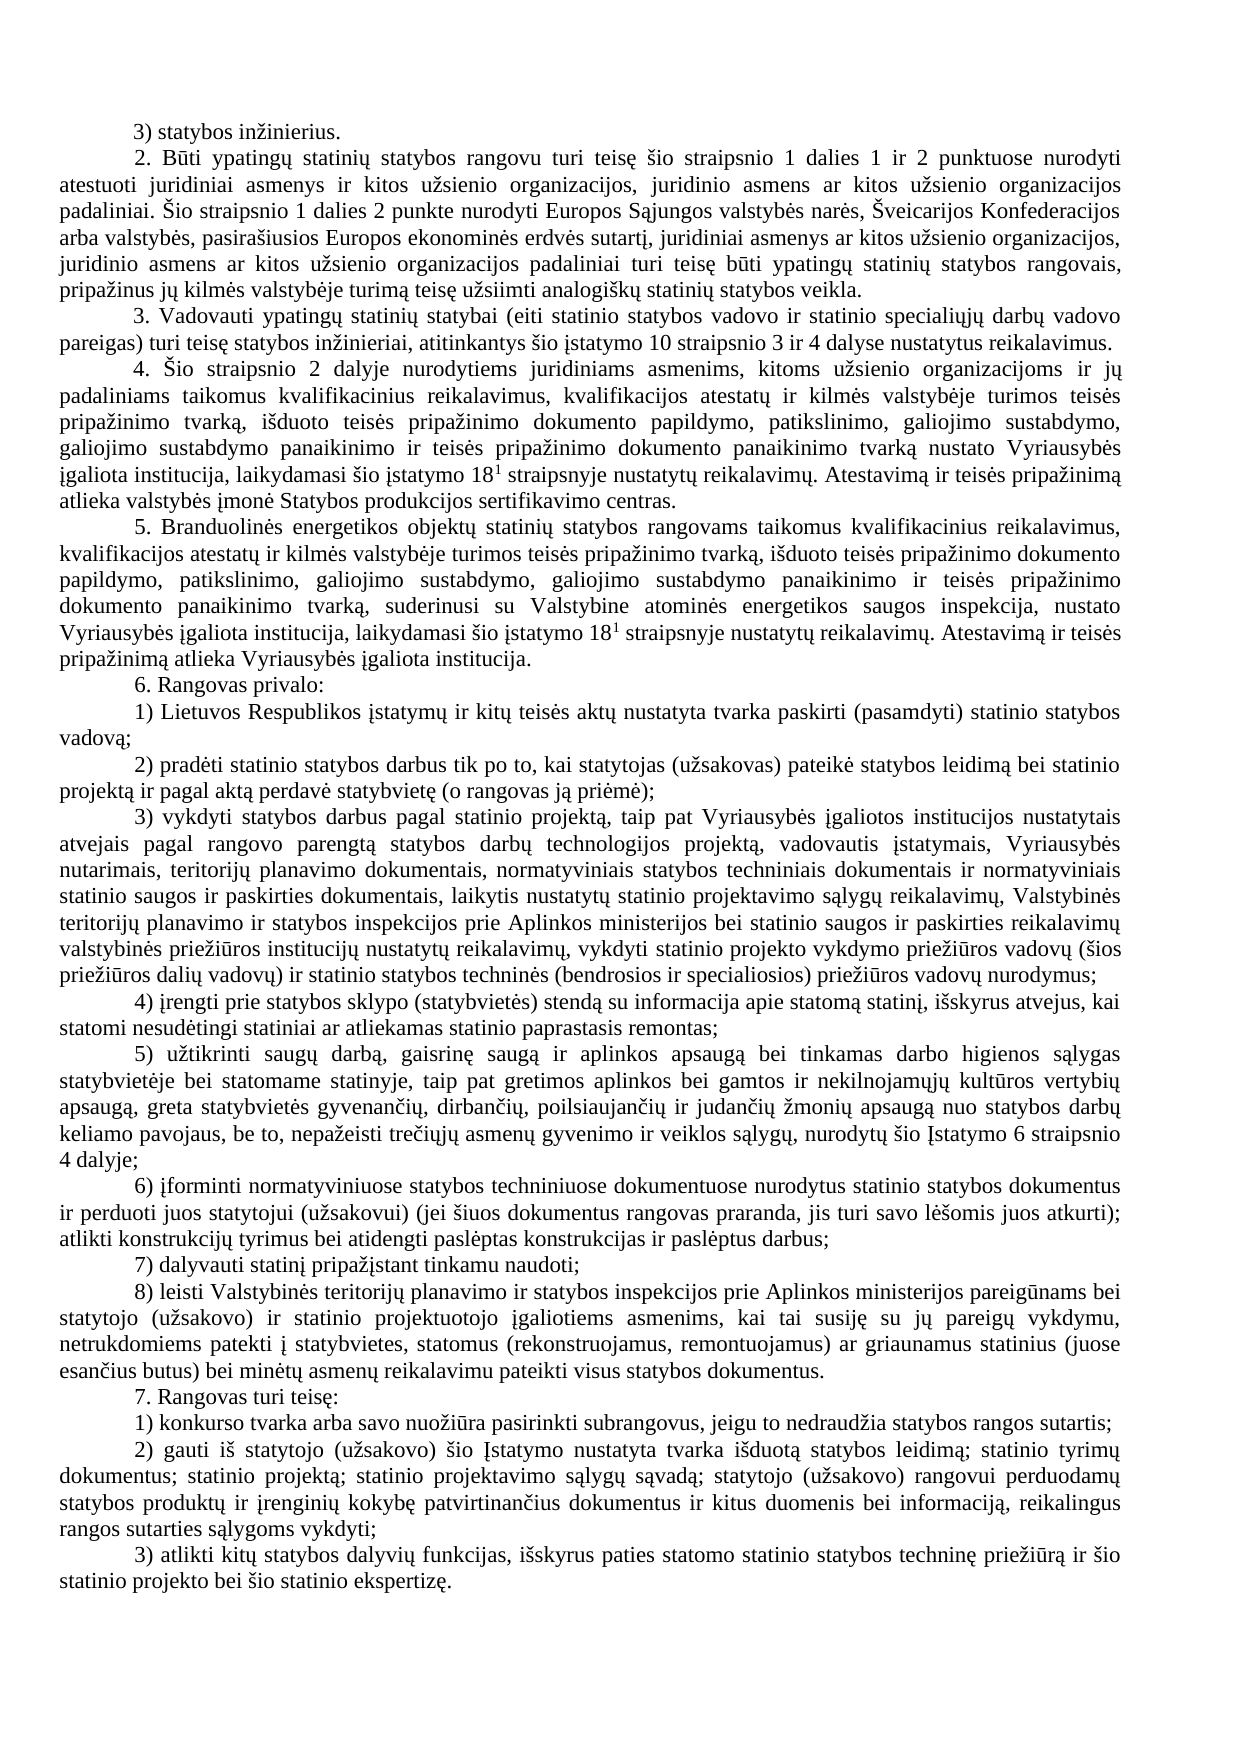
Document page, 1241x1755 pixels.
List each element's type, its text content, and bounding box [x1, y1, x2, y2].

text 7) dalyvauti statinį pripažįstant tinkamu naudoti; [59, 1251, 1122, 1278]
text 7. Rangovas turi teisę: [59, 1383, 1122, 1409]
text 2) pradėti statinio statybos darbus tik po to, kai statytojas (užsakovas) pateikė statybos leidimą bei statinio projektą ir pagal aktą perdavė statybvietę (o rangovas ją priėmė); [59, 751, 1122, 803]
text 1) konkurso tvarka arba savo nuožiūra pasirinkti subrangovus, jeigu to nedraudžia statybos rangos sutartis; [59, 1409, 1122, 1436]
text 6. Rangovas privalo: [59, 672, 1122, 698]
text 8) leisti Valstybinės teritorijų planavimo ir statybos inspekcijos prie Aplinkos ministerijos pareigūnams bei statytojo (užsakovo) ir statinio projektuotojo įgaliotiems asmenims, kai tai susiję su jų pareigų vykdymu, netrukdomiems patekti į statybvietes, statomus (rekonstruojamus, remontuojamus) ar griaunamus statinius (juose esančius butus) bei minėtų asmenų reikalavimu pateikti visus statybos dokumentus. [59, 1278, 1122, 1383]
text 4) įrengti prie statybos sklypo (statybvietės) stendą su informacija apie statomą statinį, išskyrus atvejus, kai statomi nesudėtingi statiniai ar atliekamas statinio paprastasis remontas; [59, 988, 1122, 1041]
text 3) atlikti kitų statybos dalyvių funkcijas, išskyrus paties statomo statinio statybos techninę priežiūrą ir šio statinio projekto bei šio statinio ekspertizę. [59, 1541, 1122, 1594]
text 2. Būti ypatingų statinių statybos rangovu turi teisę šio straipsnio 1 dalies 1 ir 2 punktuose nurodyti atestuoti juridiniai asmenys ir kitos užsienio organizacijos, juridinio asmens ar kitos užsienio organizacijos padaliniai. Šio straipsnio 1 dalies 2 punkte nurodyti Europos Sąjungos valstybės narės, Šveicarijos Konfederacijos arba valstybės, pasirašiusios Europos ekonominės erdvės sutartį, juridiniai asmenys ar kitos užsienio organizacijos, juridinio asmens ar kitos užsienio organizacijos padaliniai turi teisę būti ypatingų statinių statybos rangovais, pripažinus jų kilmės valstybėje turimą teisę užsiimti analogiškų statinių statybos veikla. [59, 144, 1122, 303]
text 6) įforminti normatyviniuose statybos techniniuose dokumentuose nurodytus statinio statybos dokumentus ir perduoti juos statytojui (užsakovui) (jei šiuos dokumentus rangovas praranda, jis turi savo lėšomis juos atkurti); atlikti konstrukcijų tyrimus bei atidengti paslėptas konstrukcijas ir paslėptus darbus; [59, 1172, 1122, 1251]
text 1) Lietuvos Respublikos įstatymų ir kitų teisės aktų nustatyta tvarka paskirti (pasamdyti) statinio statybos vadovą; [59, 698, 1122, 751]
text 3) statybos inžinierius. [59, 118, 1122, 144]
text 3) vykdyti statybos darbus pagal statinio projektą, taip pat Vyriausybės įgaliotos institucijos nustatytais atvejais pagal rangovo parengtą statybos darbų technologijos projektą, vadovautis įstatymais, Vyriausybės nutarimais, teritorijų planavimo dokumentais, normatyviniais statybos techniniais dokumentais ir normatyviniais statinio saugos ir paskirties dokumentais, laikytis nustatytų statinio projektavimo sąlygų reikalavimų, Valstybinės teritorijų planavimo ir statybos inspekcijos prie Aplinkos ministerijos bei statinio saugos ir paskirties reikalavimų valstybinės priežiūros institucijų nustatytų reikalavimų, vykdyti statinio projekto vykdymo priežiūros vadovų (šios priežiūros dalių vadovų) ir statinio statybos techninės (bendrosios ir specialiosios) priežiūros vadovų nurodymus; [59, 803, 1122, 988]
text 5. Branduolinės energetikos objektų statinių statybos rangovams taikomus kvalifikacinius reikalavimus, kvalifikacijos atestatų ir kilmės valstybėje turimos teisės pripažinimo tvarką, išduoto teisės pripažinimo dokumento papildymo, patikslinimo, galiojimo sustabdymo, galiojimo sustabdymo panaikinimo ir teisės pripažinimo dokumento panaikinimo tvarką, suderinusi su Valstybine atominės energetikos saugos inspekcija, nustato Vyriausybės įgaliota institucija, laikydamasi šio įstatymo 181 straipsnyje nustatytų reikalavimų. Atestavimą ir teisės pripažinimą atlieka Vyriausybės įgaliota institucija. [59, 513, 1122, 672]
text 4. Šio straipsnio 2 dalyje nurodytiems juridiniams asmenims, kitoms užsienio organizacijoms ir jų padaliniams taikomus kvalifikacinius reikalavimus, kvalifikacijos atestatų ir kilmės valstybėje turimos teisės pripažinimo tvarką, išduoto teisės pripažinimo dokumento papildymo, patikslinimo, galiojimo sustabdymo, galiojimo sustabdymo panaikinimo ir teisės pripažinimo dokumento panaikinimo tvarką nustato Vyriausybės įgaliota institucija, laikydamasi šio įstatymo 181 straipsnyje nustatytų reikalavimų. Atestavimą ir teisės pripažinimą atlieka valstybės įmonė Statybos produkcijos sertifikavimo centras. [59, 355, 1122, 513]
text 2) gauti iš statytojo (užsakovo) šio Įstatymo nustatyta tvarka išduotą statybos leidimą; statinio tyrimų dokumentus; statinio projektą; statinio projektavimo sąlygų sąvadą; statytojo (užsakovo) rangovui perduodamų statybos produktų ir įrenginių kokybę patvirtinančius dokumentus ir kitus duomenis bei informaciją, reikalingus rangos sutarties sąlygoms vykdyti; [59, 1436, 1122, 1541]
text 3. Vadovauti ypatingų statinių statybai (eiti statinio statybos vadovo ir statinio specialiųjų darbų vadovo pareigas) turi teisę statybos inžinieriai, atitinkantys šio įstatymo 10 straipsnio 3 ir 4 dalyse nustatytus reikalavimus. [59, 303, 1122, 355]
text 5) užtikrinti saugų darbą, gaisrinę saugą ir aplinkos apsaugą bei tinkamas darbo higienos sąlygas statybvietėje bei statomame statinyje, taip pat gretimos aplinkos bei gamtos ir nekilnojamųjų kultūros vertybių apsaugą, greta statybvietės gyvenančių, dirbančių, poilsiaujančių ir judančių žmonių apsaugą nuo statybos darbų keliamo pavojaus, be to, nepažeisti trečiųjų asmenų gyvenimo ir veiklos sąlygų, nurodytų šio Įstatymo 6 straipsnio 4 dalyje; [59, 1041, 1122, 1172]
